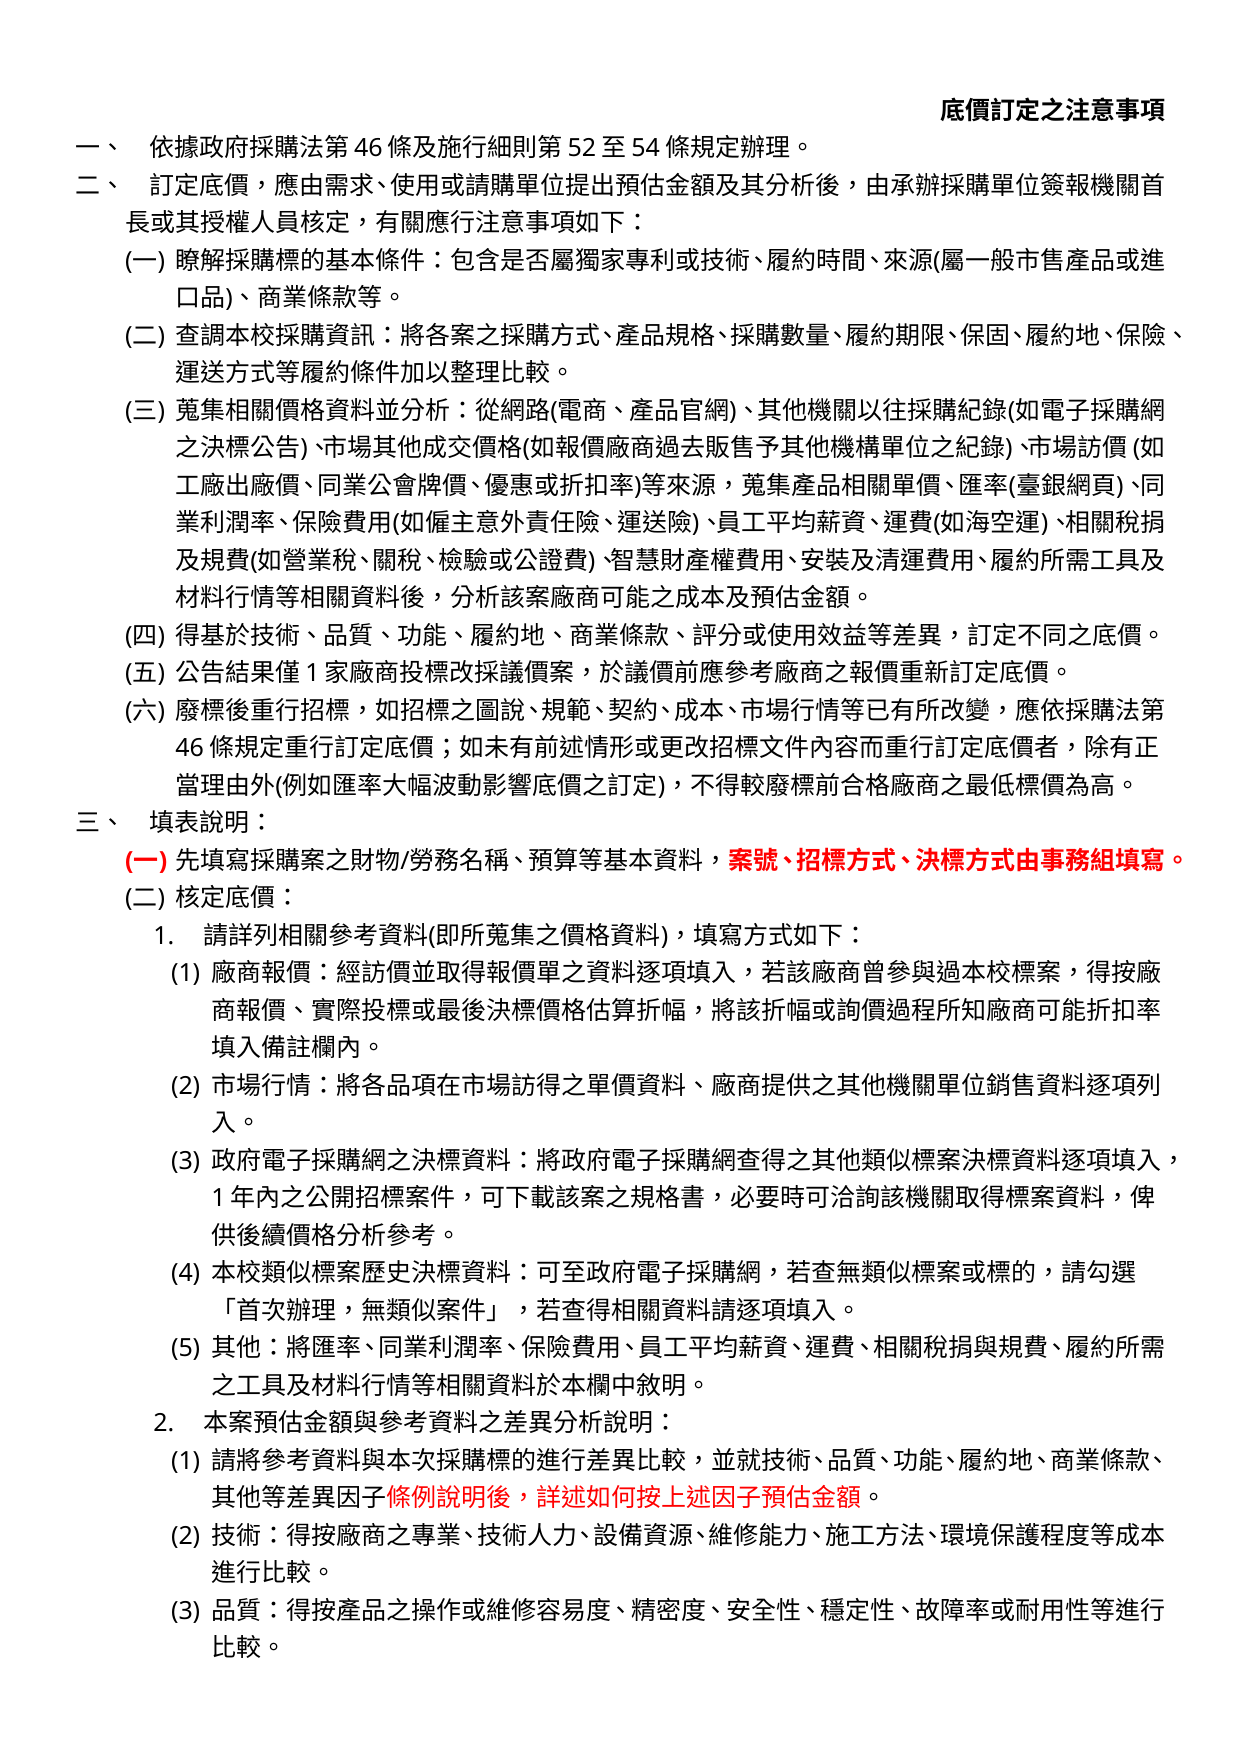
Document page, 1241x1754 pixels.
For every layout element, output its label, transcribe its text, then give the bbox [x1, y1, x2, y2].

list 市場行情：將各品項在市場訪得之單價資料、廠商提供之其他機關單位銷售資料逐項列入。 [171, 1064, 1165, 1139]
list 先填寫採購案之財物/勞務名稱、預算等基本資料，案號、招標方式、決標方式由事務組填寫。 [125, 839, 1165, 877]
list 其他：將匯率、同業利潤率、保險費用、員工平均薪資、運費、相關稅捐與規費、履約所需之工具及材料行情等相關資料於本欄中敘明。 [171, 1327, 1165, 1402]
list 公告結果僅1家廠商投標改採議價案，於議價前應參考廠商之報價重新訂定底價。 [125, 652, 1165, 689]
list 蒐集相關價格資料並分析：從網路(電商、產品官網)、其他機關以往採購紀錄(如電子採購網之決標公告)、市場其他成交價格(如報價廠商過去販售予其他機構單位之紀錄)、市場訪價 (如工廠出廠價、同業公會牌價、優惠或折扣率)等來源，蒐集產品相關單價、匯率(臺銀網頁)、同業利潤率、保險費用(如僱主意外責任險、運送險)、員工平均薪資、運費(如海空運)、相關稅捐及規費(如營業稅、關稅、檢驗或公證費)、智慧財產權費用、安裝及清運費用、履約所需工具及材料行情等相關資料後，分析該案廠商可能之成本及預估金額。 [125, 389, 1165, 614]
list 本案預估金額與參考資料之差異分析說明： [153, 1402, 1165, 1439]
list 品質：得按產品之操作或維修容易度、精密度、安全性、穩定性、故障率或耐用性等進行比較。 [171, 1589, 1165, 1664]
list 填表說明： [75, 802, 1165, 839]
text 底價訂定之注意事項 [75, 89, 1165, 127]
list 技術：得按廠商之專業、技術人力、設備資源、維修能力、施工方法、環境保護程度等成本進行比較。 [171, 1514, 1165, 1589]
list 得基於技術、品質、功能、履約地、商業條款、評分或使用效益等差異，訂定不同之底價。 [125, 614, 1165, 652]
list 請詳列相關參考資料(即所蒐集之價格資料)，填寫方式如下： [153, 914, 1165, 952]
list 政府電子採購網之決標資料：將政府電子採購網查得之其他類似標案決標資料逐項填入，1年內之公開招標案件，可下載該案之規格書，必要時可洽詢該機關取得標案資料，俾供後續價格分析參考。 [171, 1139, 1165, 1252]
list 廢標後重行招標，如招標之圖說、規範、契約、成本、市場行情等已有所改變，應依採購法第46條規定重行訂定底價；如未有前述情形或更改招標文件內容而重行訂定底價者，除有正當理由外(例如匯率大幅波動影響底價之訂定)，不得較廢標前合格廠商之最低標價為高。 [125, 689, 1165, 802]
list 本校類似標案歷史決標資料：可至政府電子採購網，若查無類似標案或標的，請勾選「首次辦理，無類似案件」，若查得相關資料請逐項填入。 [171, 1252, 1165, 1327]
list 訂定底價，應由需求、使用或請購單位提出預估金額及其分析後，由承辦採購單位簽報機關首長或其授權人員核定，有關應行注意事項如下： [75, 164, 1165, 239]
list 核定底價： [125, 877, 1165, 914]
list 請將參考資料與本次採購標的進行差異比較，並就技術、品質、功能、履約地、商業條款、其他等差異因子條例說明後，詳述如何按上述因子預估金額。 [171, 1439, 1165, 1514]
list 廠商報價：經訪價並取得報價單之資料逐項填入，若該廠商曾參與過本校標案，得按廠商報價、實際投標或最後決標價格估算折幅，將該折幅或詢價過程所知廠商可能折扣率填入備註欄內。 [171, 952, 1165, 1064]
list 查調本校採購資訊：將各案之採購方式、產品規格、採購數量、履約期限、保固、履約地、保險、運送方式等履約條件加以整理比較。 [125, 314, 1165, 389]
list 依據政府採購法第46條及施行細則第52至54條規定辦理。 [75, 127, 1165, 164]
list 瞭解採購標的基本條件：包含是否屬獨家專利或技術、履約時間、來源(屬一般市售產品或進口品)、商業條款等。 [125, 239, 1165, 314]
